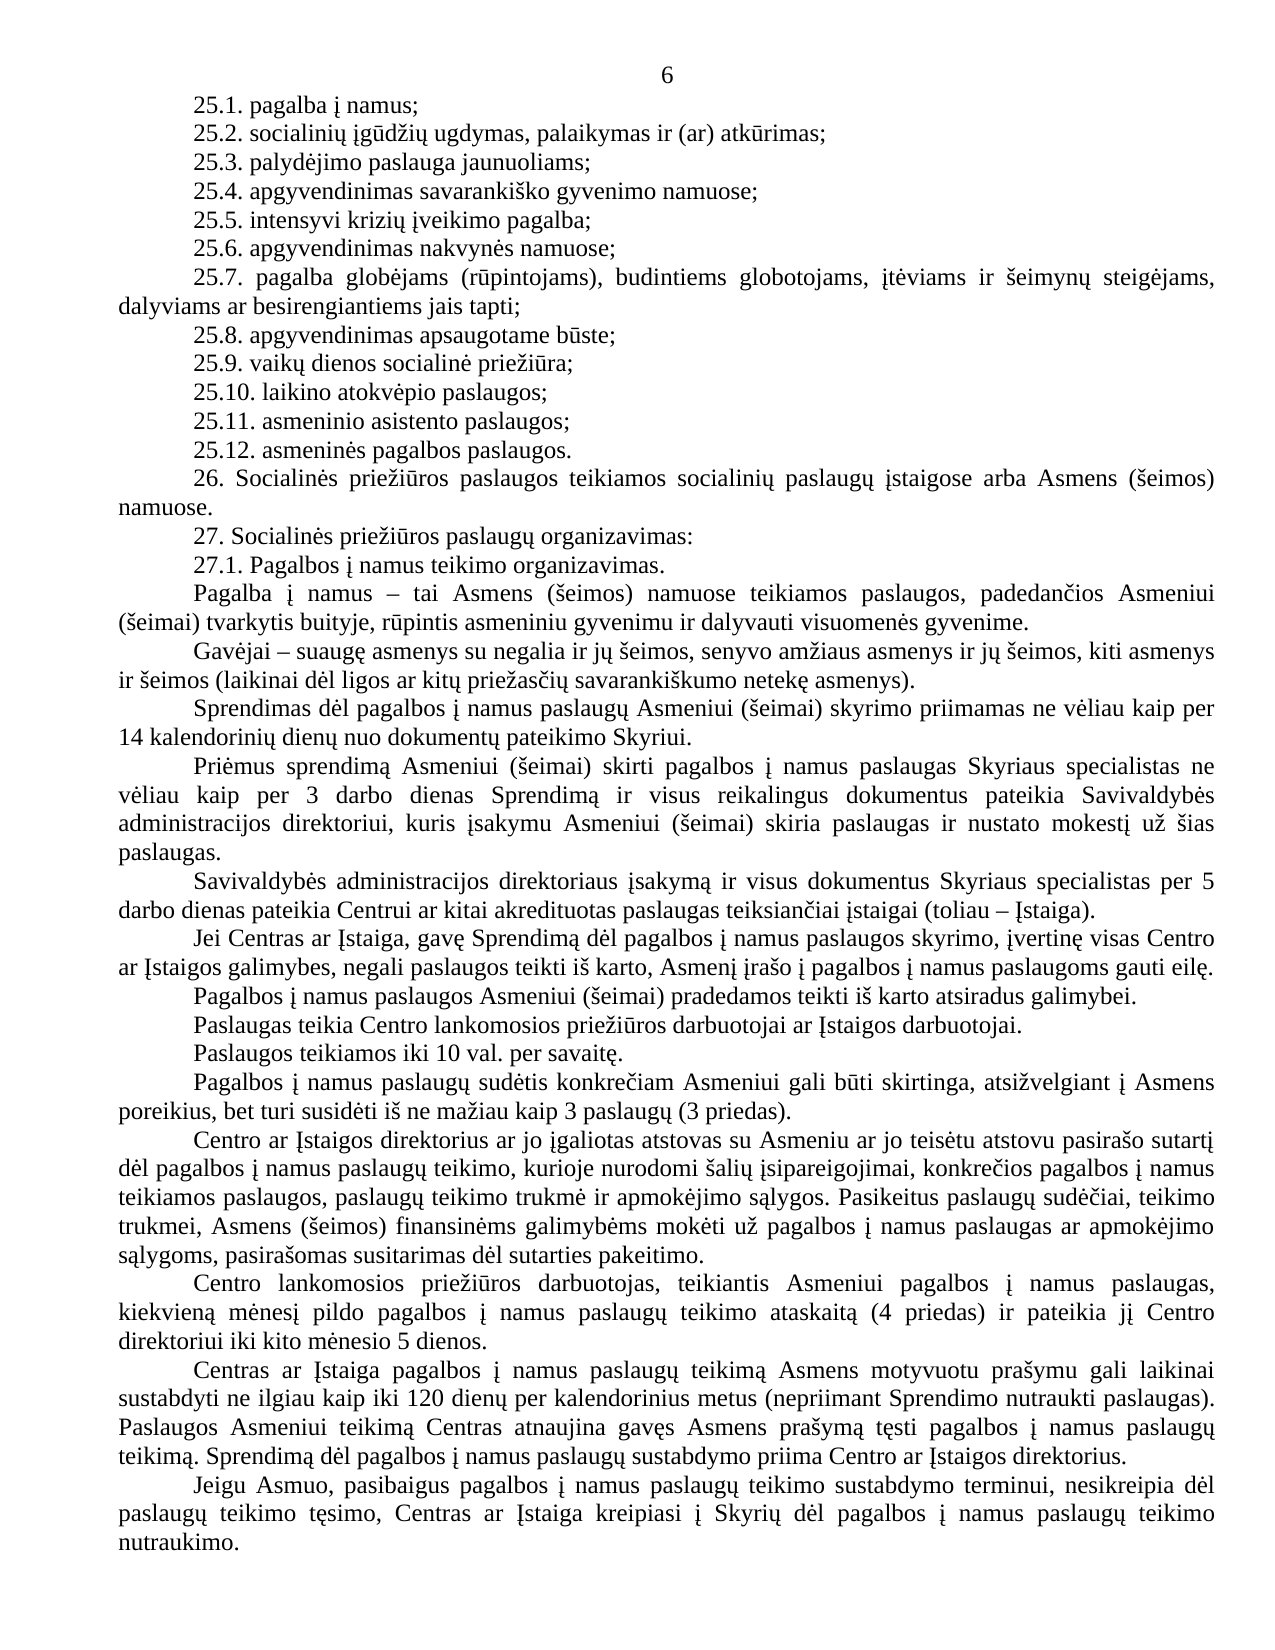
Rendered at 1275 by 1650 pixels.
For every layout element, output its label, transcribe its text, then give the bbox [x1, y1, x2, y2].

text 25.11. asmeninio asistento paslaugos; [118, 406, 1216, 435]
text 26. Socialinės priežiūros paslaugos teikiamos socialinių paslaugų įstaigose arba Asmens (šeimos) namuose. [118, 463, 1216, 521]
text 25.7. pagalba globėjams (rūpintojams), budintiems globotojams, įtėviams ir šeimynų steigėjams, dalyviams ar besirengiantiems jais tapti; [118, 262, 1216, 320]
text 25.9. vaikų dienos socialinė priežiūra; [118, 348, 1216, 377]
text Paslaugos teikiamos iki 10 val. per savaitę. [118, 1038, 1216, 1067]
text Jei Centras ar Įstaiga, gavę Sprendimą dėl pagalbos į namus paslaugos skyrimo, įvertinę visas Centro ar Įstaigos galimybes, negali paslaugos teikti iš karto, Asmenį įrašo į pagalbos į namus paslaugoms gauti eilę. [118, 923, 1216, 981]
text Savivaldybės administracijos direktoriaus įsakymą ir visus dokumentus Skyriaus specialistas per 5 darbo dienas pateikia Centrui ar kitai akredituotas paslaugas teiksiančiai įstaigai (toliau – Įstaiga). [118, 866, 1216, 923]
text Pagalba į namus – tai Asmens (šeimos) namuose teikiamos paslaugos, padedančios Asmeniui (šeimai) tvarkytis buityje, rūpintis asmeniniu gyvenimu ir dalyvauti visuomenės gyvenime. [118, 578, 1216, 636]
text 27. Socialinės priežiūros paslaugų organizavimas: [118, 521, 1216, 550]
text Jeigu Asmuo, pasibaigus pagalbos į namus paslaugų teikimo sustabdymo terminui, nesikreipia dėl paslaugų teikimo tęsimo, Centras ar Įstaiga kreipiasi į Skyrių dėl pagalbos į namus paslaugų teikimo nutraukimo. [118, 1470, 1216, 1556]
text Centras ar Įstaiga pagalbos į namus paslaugų teikimą Asmens motyvuotu prašymu gali laikinai sustabdyti ne ilgiau kaip iki 120 dienų per kalendorinius metus (nepriimant Sprendimo nutraukti paslaugas). Paslaugos Asmeniui teikimą Centras atnaujina gavęs Asmens prašymą tęsti pagalbos į namus paslaugų teikimą. Sprendimą dėl pagalbos į namus paslaugų sustabdymo priima Centro ar Įstaigos direktorius. [118, 1355, 1216, 1470]
text 25.12. asmeninės pagalbos paslaugos. [118, 435, 1216, 463]
text 25.3. palydėjimo paslauga jaunuoliams; [118, 147, 1216, 176]
text 25.8. apgyvendinimas apsaugotame būste; [118, 320, 1216, 348]
text 27.1. Pagalbos į namus teikimo organizavimas. [118, 550, 1216, 578]
text Priėmus sprendimą Asmeniui (šeimai) skirti pagalbos į namus paslaugas Skyriaus specialistas ne vėliau kaip per 3 darbo dienas Sprendimą ir visus reikalingus dokumentus pateikia Savivaldybės administracijos direktoriui, kuris įsakymu Asmeniui (šeimai) skiria paslaugas ir nustato mokestį už šias paslaugas. [118, 751, 1216, 866]
text Gavėjai – suaugę asmenys su negalia ir jų šeimos, senyvo amžiaus asmenys ir jų šeimos, kiti asmenys ir šeimos (laikinai dėl ligos ar kitų priežasčių savarankiškumo netekę asmenys). [118, 636, 1216, 693]
text Pagalbos į namus paslaugų sudėtis konkrečiam Asmeniui gali būti skirtinga, atsižvelgiant į Asmens poreikius, bet turi susidėti iš ne mažiau kaip 3 paslaugų (3 priedas). [118, 1067, 1216, 1125]
text 25.4. apgyvendinimas savarankiško gyvenimo namuose; [118, 176, 1216, 205]
text Sprendimas dėl pagalbos į namus paslaugų Asmeniui (šeimai) skyrimo priimamas ne vėliau kaip per 14 kalendorinių dienų nuo dokumentų pateikimo Skyriui. [118, 693, 1216, 751]
text 25.10. laikino atokvėpio paslaugos; [118, 377, 1216, 406]
text 25.1. pagalba į namus; [118, 90, 1216, 118]
text Centro lankomosios priežiūros darbuotojas, teikiantis Asmeniui pagalbos į namus paslaugas, kiekvieną mėnesį pildo pagalbos į namus paslaugų teikimo ataskaitą (4 priedas) ir pateikia jį Centro direktoriui iki kito mėnesio 5 dienos. [118, 1268, 1216, 1355]
text Paslaugas teikia Centro lankomosios priežiūros darbuotojai ar Įstaigos darbuotojai. [118, 1010, 1216, 1038]
text 25.6. apgyvendinimas nakvynės namuose; [118, 233, 1216, 262]
text Centro ar Įstaigos direktorius ar jo įgaliotas atstovas su Asmeniu ar jo teisėtu atstovu pasirašo sutartį dėl pagalbos į namus paslaugų teikimo, kurioje nurodomi šalių įsipareigojimai, konkrečios pagalbos į namus teikiamos paslaugos, paslaugų teikimo trukmė ir apmokėjimo sąlygos. Pasikeitus paslaugų sudėčiai, teikimo trukmei, Asmens (šeimos) finansinėms galimybėms mokėti už pagalbos į namus paslaugas ar apmokėjimo sąlygoms, pasirašomas susitarimas dėl sutarties pakeitimo. [118, 1125, 1216, 1268]
text 25.2. socialinių įgūdžių ugdymas, palaikymas ir (ar) atkūrimas; [118, 118, 1216, 147]
text 25.5. intensyvi krizių įveikimo pagalba; [118, 205, 1216, 233]
text Pagalbos į namus paslaugos Asmeniui (šeimai) pradedamos teikti iš karto atsiradus galimybei. [118, 981, 1216, 1010]
